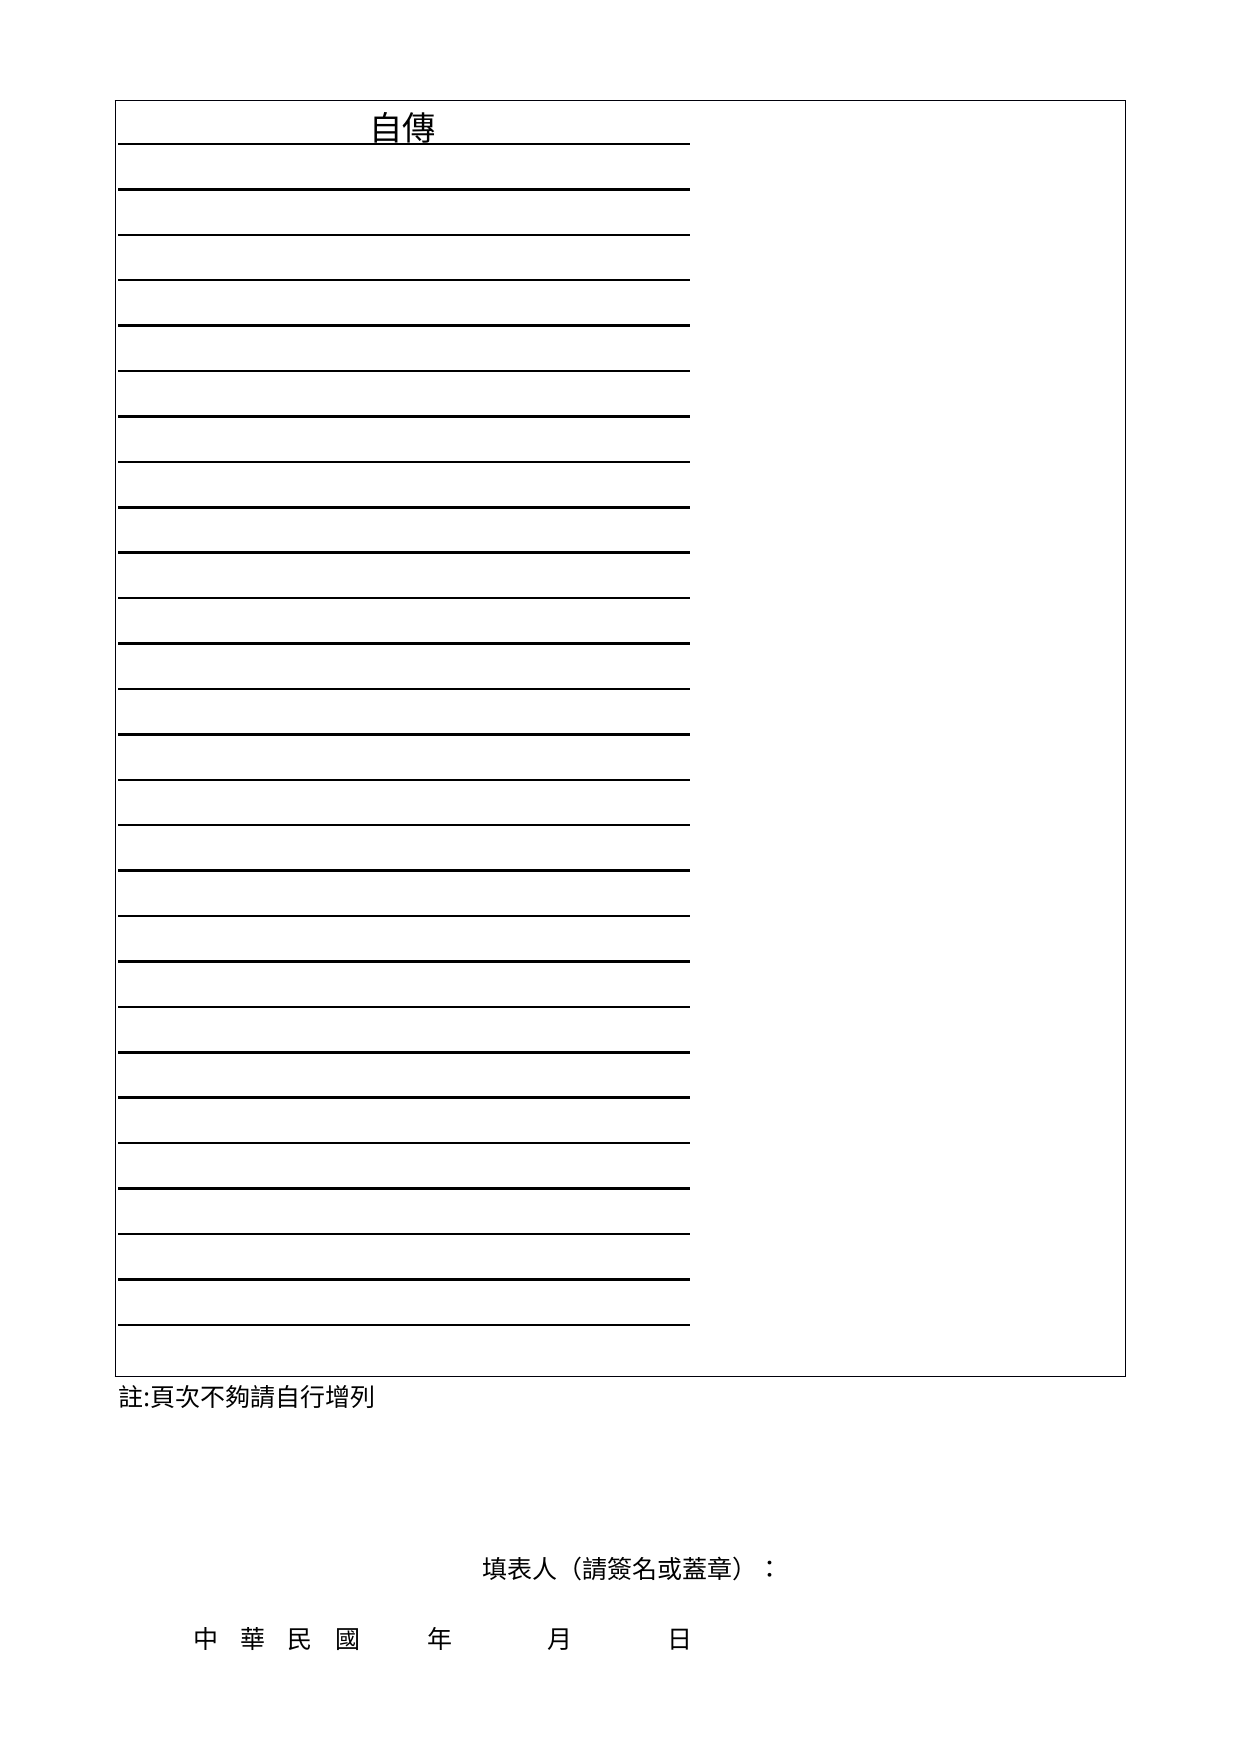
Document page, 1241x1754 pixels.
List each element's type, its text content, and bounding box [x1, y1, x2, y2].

text 中 華 民 國 年 月 日 [118, 1620, 1122, 1656]
text 註:頁次不夠請自行增列 [118, 1377, 1122, 1413]
table_cell 自傳 [116, 101, 1125, 1376]
text 填表人（請簽名或蓋章）： [118, 1550, 1122, 1586]
